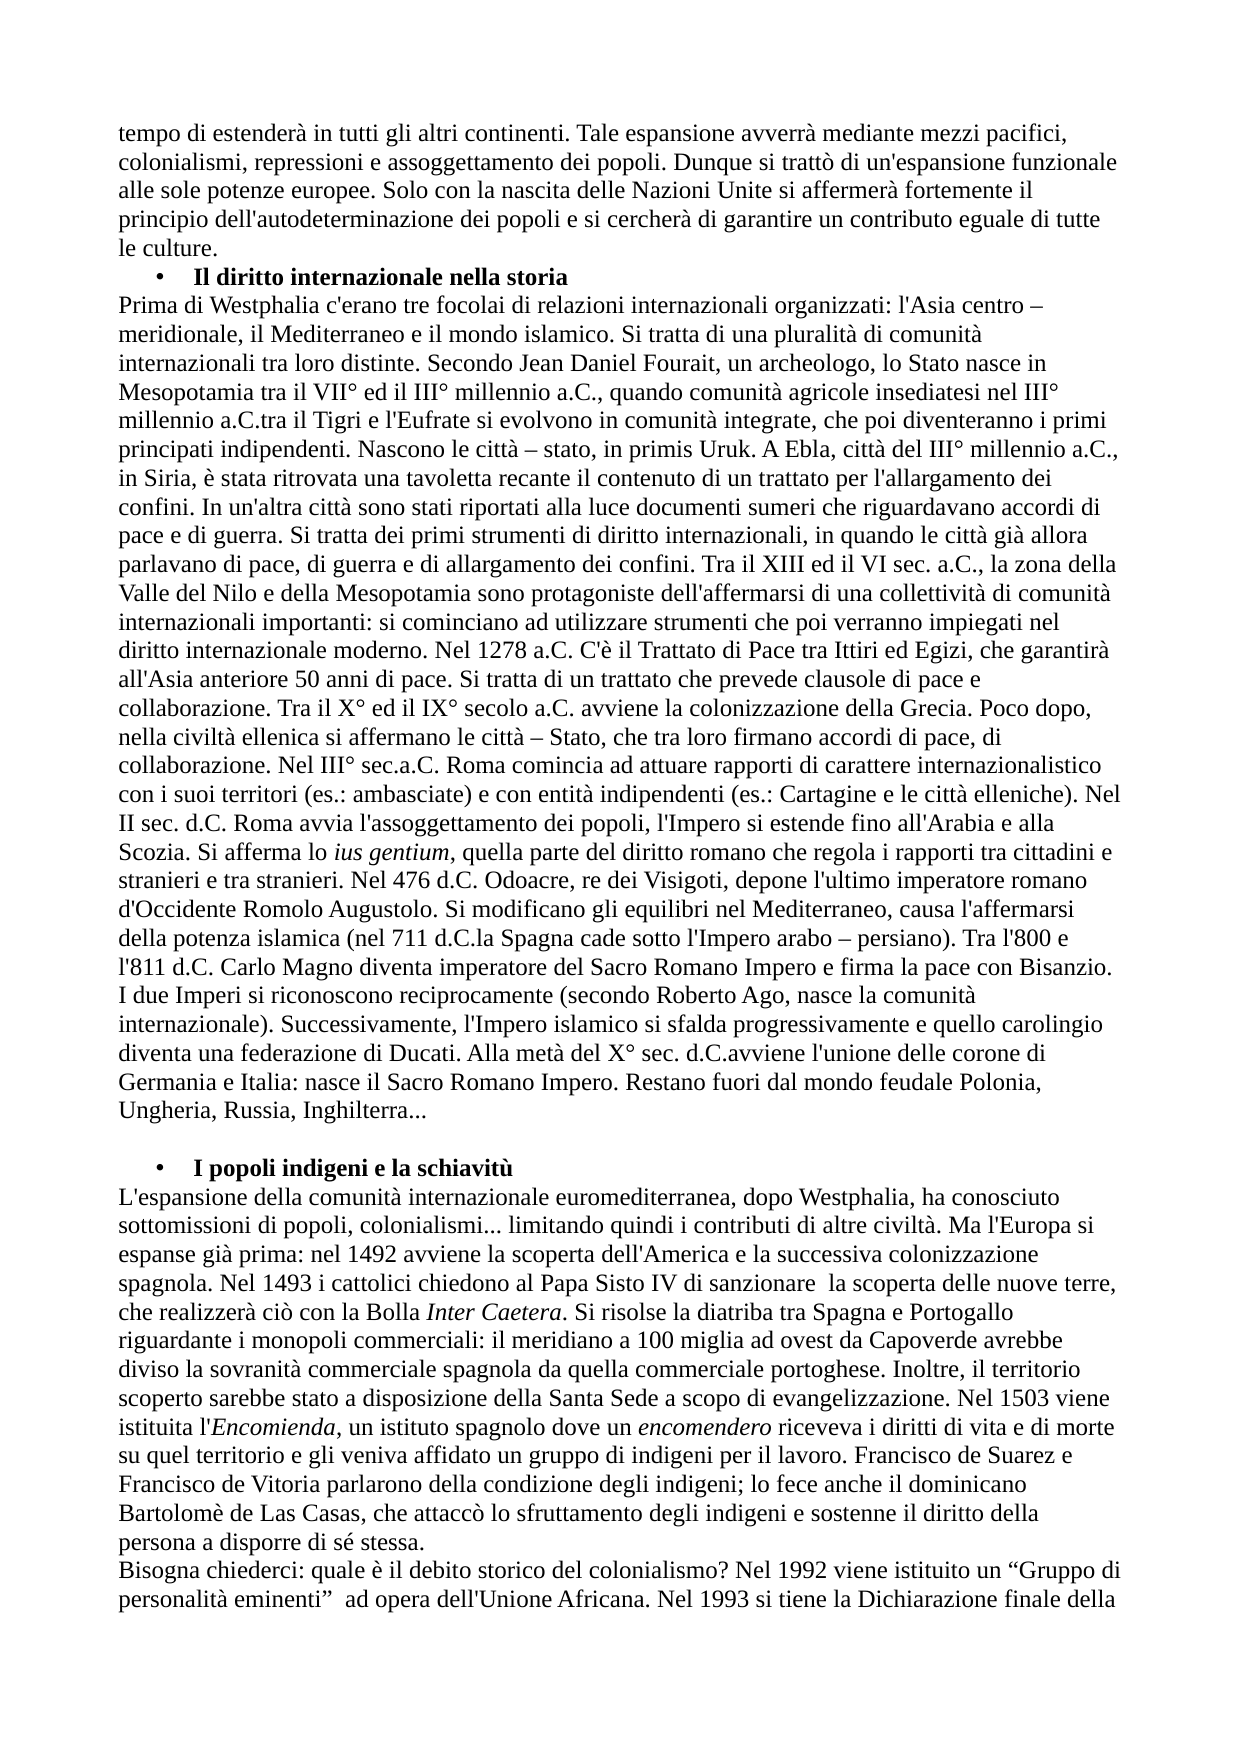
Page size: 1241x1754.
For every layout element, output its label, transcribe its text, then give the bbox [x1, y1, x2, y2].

text Bisogna chiederci: quale è il debito storico del colonialismo? Nel 1992 viene istituito un “Gruppo di personalità eminenti” ad opera dell'Unione Africana. Nel 1993 si tiene la Dichiarazione finale della [118, 1556, 1122, 1613]
text tempo di estenderà in tutti gli altri continenti. Tale espansione avverrà mediante mezzi pacifici, colonialismi, repressioni e assoggettamento dei popoli. Dunque si trattò di un'espansione funzionale alle sole potenze europee. Solo con la nascita delle Nazioni Unite si affermerà fortemente il principio dell'autodeterminazione dei popoli e si cercherà di garantire un contributo eguale di tutte le culture. [118, 118, 1122, 262]
text L'espansione della comunità internazionale euromediterranea, dopo Westphalia, ha conosciuto sottomissioni di popoli, colonialismi... limitando quindi i contributi di altre civiltà. Ma l'Europa si espanse già prima: nel 1492 avviene la scoperta dell'America e la successiva colonizzazione spagnola. Nel 1493 i cattolici chiedono al Papa Sisto IV di sanzionare la scoperta delle nuove terre, che realizzerà ciò con la Bolla Inter Caetera. Si risolse la diatriba tra Spagna e Portogallo riguardante i monopoli commerciali: il meridiano a 100 miglia ad ovest da Capoverde avrebbe diviso la sovranità commerciale spagnola da quella commerciale portoghese. Inoltre, il territorio scoperto sarebbe stato a disposizione della Santa Sede a scopo di evangelizzazione. Nel 1503 viene istituita l'Encomienda, un istituto spagnolo dove un encomendero riceveva i diritti di vita e di morte su quel territorio e gli veniva affidato un gruppo di indigeni per il lavoro. Francisco de Suarez e Francisco de Vitoria parlarono della condizione degli indigeni; lo fece anche il dominicano Bartolomè de Las Casas, che attaccò lo sfruttamento degli indigeni e sostenne il diritto della persona a disporre di sé stessa. [118, 1182, 1122, 1556]
list I popoli indigeni e la schiavitù [156, 1153, 1122, 1182]
list Il diritto internazionale nella storia [156, 262, 1122, 291]
text Prima di Westphalia c'erano tre focolai di relazioni internazionali organizzati: l'Asia centro – meridionale, il Mediterraneo e il mondo islamico. Si tratta di una pluralità di comunità internazionali tra loro distinte. Secondo Jean Daniel Fourait, un archeologo, lo Stato nasce in Mesopotamia tra il VII° ed il III° millennio a.C., quando comunità agricole insediatesi nel III° millennio a.C.tra il Tigri e l'Eufrate si evolvono in comunità integrate, che poi diventeranno i primi principati indipendenti. Nascono le città – stato, in primis Uruk. A Ebla, città del III° millennio a.C., in Siria, è stata ritrovata una tavoletta recante il contenuto di un trattato per l'allargamento dei confini. In un'altra città sono stati riportati alla luce documenti sumeri che riguardavano accordi di pace e di guerra. Si tratta dei primi strumenti di diritto internazionali, in quando le città già allora parlavano di pace, di guerra e di allargamento dei confini. Tra il XIII ed il VI sec. a.C., la zona della Valle del Nilo e della Mesopotamia sono protagoniste dell'affermarsi di una collettività di comunità internazionali importanti: si cominciano ad utilizzare strumenti che poi verranno impiegati nel diritto internazionale moderno. Nel 1278 a.C. C'è il Trattato di Pace tra Ittiri ed Egizi, che garantirà all'Asia anteriore 50 anni di pace. Si tratta di un trattato che prevede clausole di pace e collaborazione. Tra il X° ed il IX° secolo a.C. avviene la colonizzazione della Grecia. Poco dopo, nella civiltà ellenica si affermano le città – Stato, che tra loro firmano accordi di pace, di collaborazione. Nel III° sec.a.C. Roma comincia ad attuare rapporti di carattere internazionalistico con i suoi territori (es.: ambasciate) e con entità indipendenti (es.: Cartagine e le città elleniche). Nel II sec. d.C. Roma avvia l'assoggettamento dei popoli, l'Impero si estende fino all'Arabia e alla Scozia. Si afferma lo ius gentium, quella parte del diritto romano che regola i rapporti tra cittadini e stranieri e tra stranieri. Nel 476 d.C. Odoacre, re dei Visigoti, depone l'ultimo imperatore romano d'Occidente Romolo Augustolo. Si modificano gli equilibri nel Mediterraneo, causa l'affermarsi della potenza islamica (nel 711 d.C.la Spagna cade sotto l'Impero arabo – persiano). Tra l'800 e l'811 d.C. Carlo Magno diventa imperatore del Sacro Romano Impero e firma la pace con Bisanzio. I due Imperi si riconoscono reciprocamente (secondo Roberto Ago, nasce la comunità internazionale). Successivamente, l'Impero islamico si sfalda progressivamente e quello carolingio diventa una federazione di Ducati. Alla metà del X° sec. d.C.avviene l'unione delle corone di Germania e Italia: nasce il Sacro Romano Impero. Restano fuori dal mondo feudale Polonia, Ungheria, Russia, Inghilterra... [118, 291, 1122, 1124]
